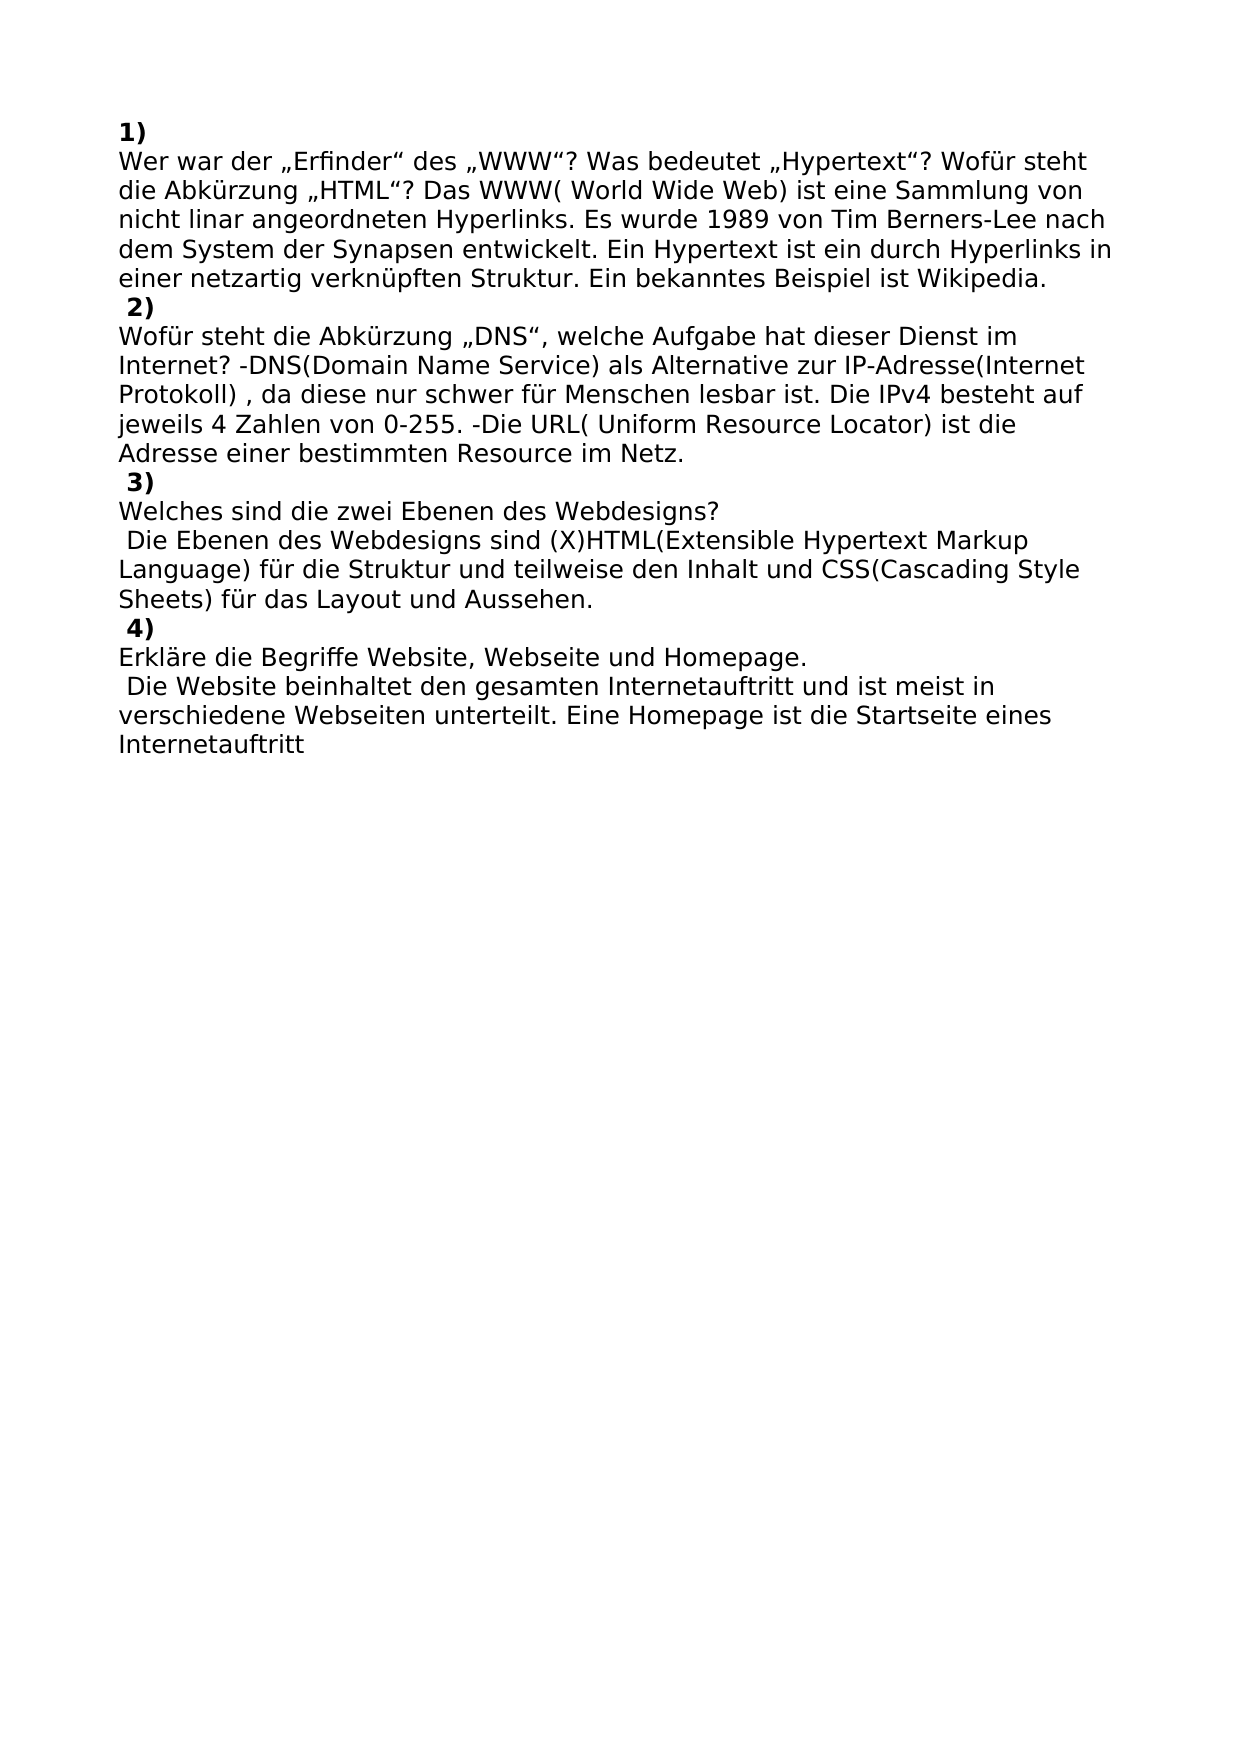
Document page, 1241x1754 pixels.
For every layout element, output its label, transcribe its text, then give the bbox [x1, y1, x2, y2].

text 1) Wer war der „Erfinder“ des „WWW“? Was bedeutet „Hypertext“? Wofür steht die Abkürzung „HTML“? Das WWW( World Wide Web) ist eine Sammlung von nicht linar angeordneten Hyperlinks. Es wurde 1989 von Tim Berners-Lee nach dem System der Synapsen entwickelt. Ein Hypertext ist ein durch Hyperlinks in einer netzartig verknüpften Struktur. Ein bekanntes Beispiel ist Wikipedia. 2) Wofür steht die Abkürzung „DNS“, welche Aufgabe hat dieser Dienst im Internet? -DNS(Domain Name Service) als Alternative zur IP-Adresse(Internet Protokoll) , da diese nur schwer für Menschen lesbar ist. Die IPv4 besteht auf jeweils 4 Zahlen von 0-255. -Die URL( Uniform Resource Locator) ist die Adresse einer bestimmten Resource im Netz. 3) Welches sind die zwei Ebenen des Webdesigns? Die Ebenen des Webdesigns sind (X)HTML(Extensible Hypertext Markup Language) für die Struktur und teilweise den Inhalt und CSS(Cascading Style Sheets) für das Layout und Aussehen. 4) Erkläre die Begriffe Website, Webseite und Homepage. Die Website beinhaltet den gesamten Internetauftritt und ist meist in verschiedene Webseiten unterteilt. Eine Homepage ist die Startseite eines Internetauftritt [118, 118, 1122, 760]
